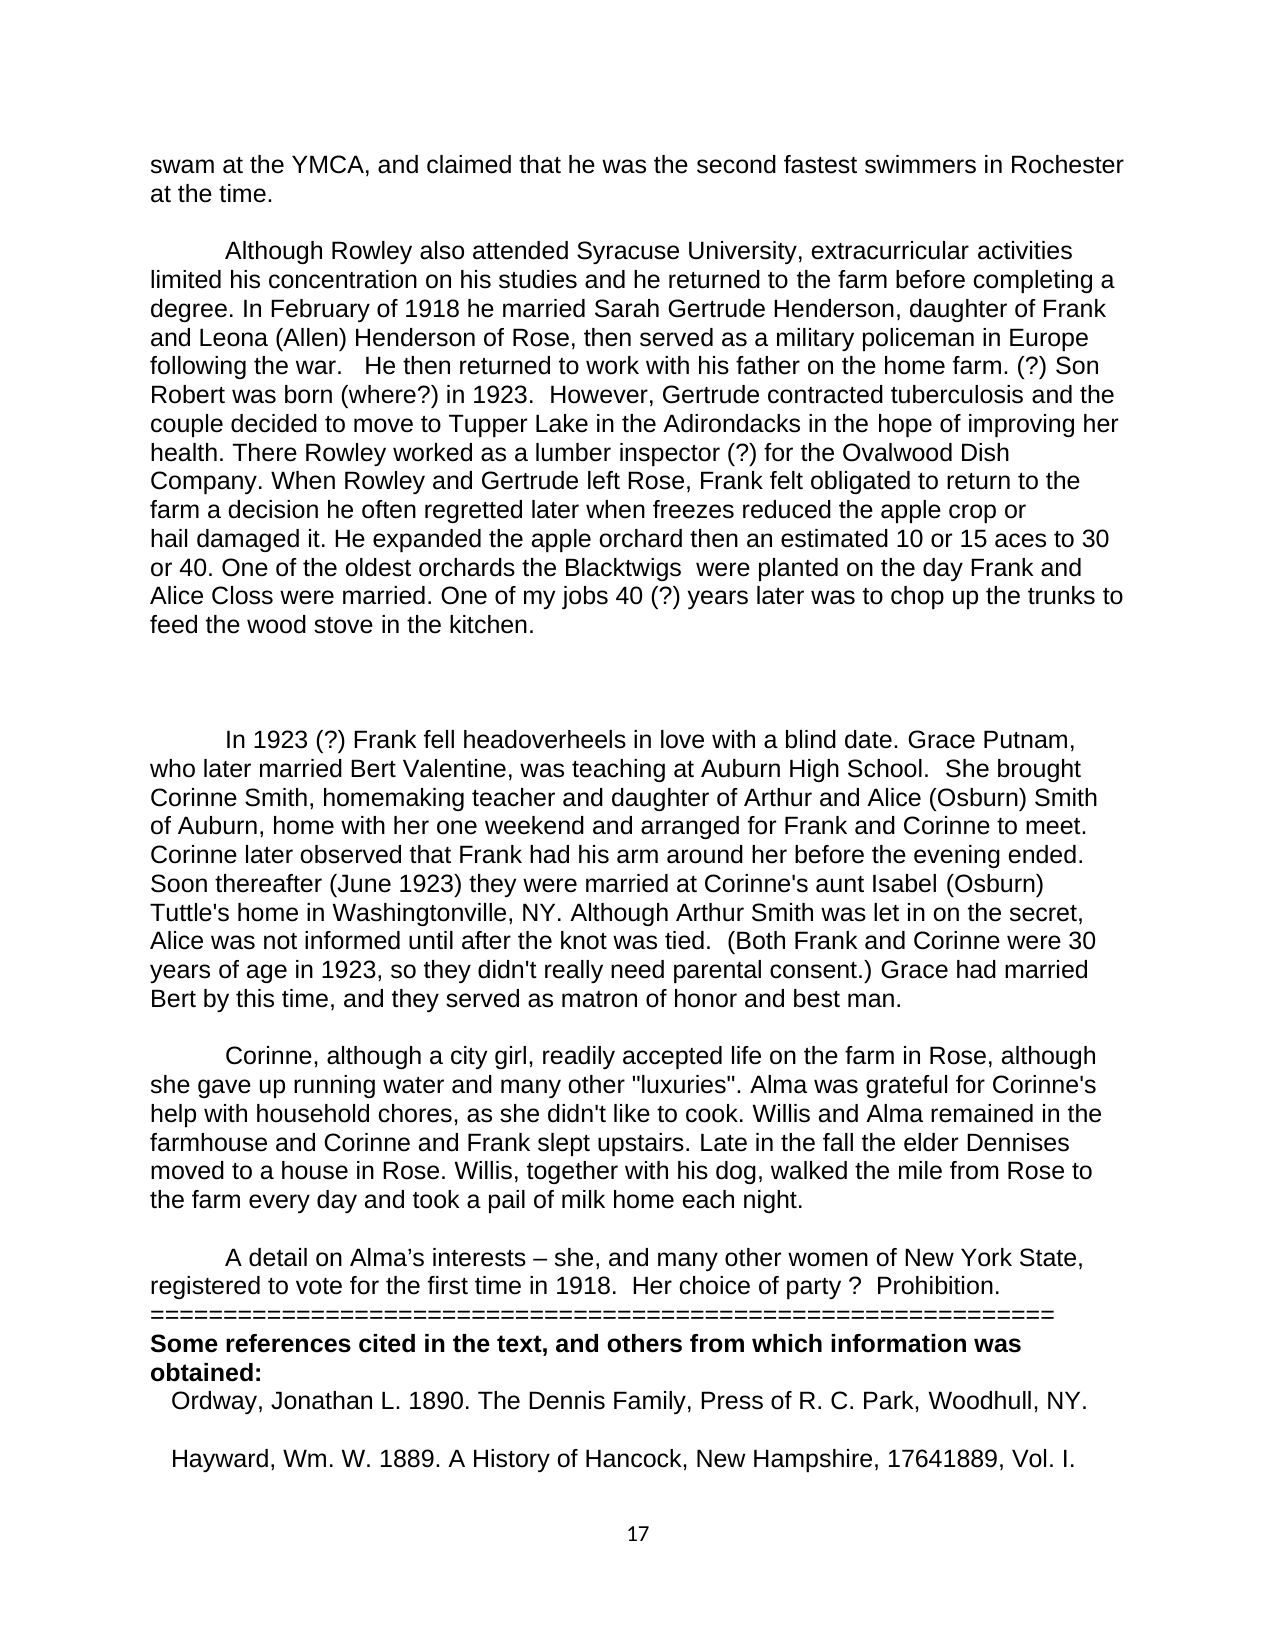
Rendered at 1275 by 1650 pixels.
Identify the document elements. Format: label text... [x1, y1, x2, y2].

text swam at the YMCA, and claimed that he was the second fastest swimmers in Rochester at the time. [150, 150, 1125, 207]
text Although Rowley also attended Syracuse University, extracurricular activities limited his concentration on his studies and he returned to the farm before completing a degree. In February of 1918 he married Sarah Gertrude Henderson, daughter of Frank and Leona (Allen) Henderson of Rose, then served as a military policeman in Europe following the war. He then returned to work with his father on the home farm. (?) Son Robert was born (where?) in 1923. However, Gertrude contracted tuberculosis and the couple decided to move to Tupper Lake in the Adirondacks in the hope of improving her health. There Rowley worked as a lumber inspector (?) for the Ovalwood Dish Company. When Rowley and Gertrude left Rose, Frank felt obligated to return to the farm a decision he often regretted later when freezes reduced the apple crop or hail damaged it. He expanded the apple orchard then an estimated 10 or 15 aces to 30 or 40. One of the oldest orchards the Blacktwigs were planted on the day Frank and Alice Closs were married. One of my jobs 40 (?) years later was to chop up the trunks to feed the wood stove in the kitchen. [150, 236, 1125, 639]
text Ordway, Jonathan L. 1890. The Dennis Family, Press of R. C. Park, Woodhull, NY. [150, 1386, 1125, 1415]
text In 1923 (?) Frank fell headoverheels in love with a blind date. Grace Putnam, who later married Bert Valentine, was teaching at Auburn High School. She brought Corinne Smith, homemaking teacher and daughter of Arthur and Alice (Osburn) Smith of Auburn, home with her one weekend and arranged for Frank and Corinne to meet. Corinne later observed that Frank had his arm around her before the evening ended. Soon thereafter (June 1923) they were married at Corinne's aunt Isabel (Osburn) Tuttle's home in Washingtonville, NY. Although Arthur Smith was let in on the secret, Alice was not informed until after the knot was tied. (Both Frank and Corinne were 30 years of age in 1923, so they didn't really need parental consent.) Grace had married Bert by this time, and they served as matron of honor and best man. [150, 725, 1125, 1012]
text ============================================================== [150, 1300, 1125, 1329]
text Hayward, Wm. W. 1889. A History of Hancock, New Hampshire, 17641889, Vol. I. [150, 1444, 1125, 1472]
text Corinne, although a city girl, readily accepted life on the farm in Rose, although she gave up running water and many other "luxuries". Alma was grateful for Corinne's help with household chores, as she didn't like to cook. Willis and Alma remained in the farmhouse and Corinne and Frank slept upstairs. Late in the fall the elder Dennises moved to a house in Rose. Willis, together with his dog, walked the mile from Rose to the farm every day and took a pail of milk home each night. [150, 1041, 1125, 1214]
text A detail on Alma’s interests – she, and many other women of New York State, registered to vote for the first time in 1918. Her choice of party ? Prohibition. [150, 1242, 1125, 1300]
text Some references cited in the text, and others from which information was obtained: [150, 1329, 1125, 1386]
